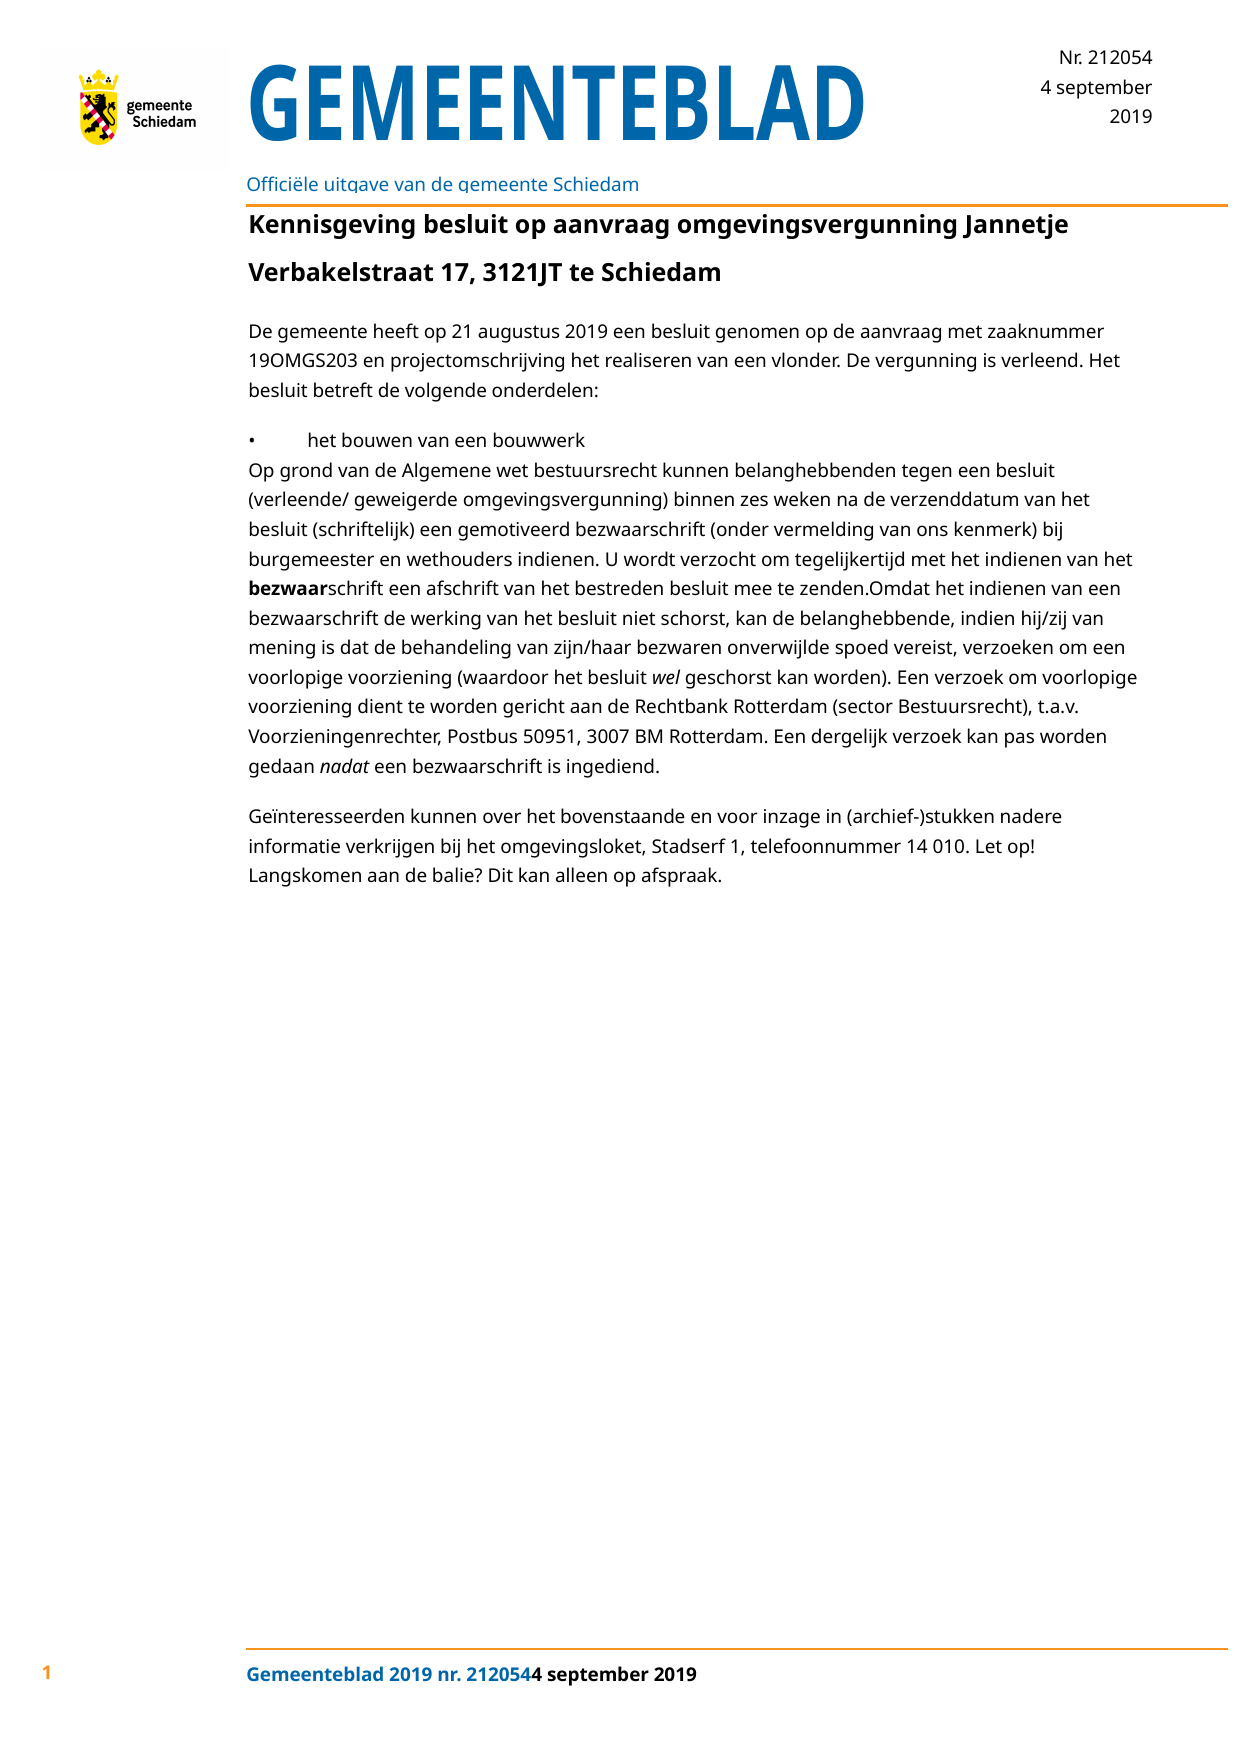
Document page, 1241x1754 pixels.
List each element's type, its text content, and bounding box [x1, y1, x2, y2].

text Op grond van de Algemene wet bestuursrecht kunnen belanghebbenden tegen een besluit (verleende/ geweigerde omgevingsvergunning) binnen zes weken na de verzenddatum van het besluit (schriftelijk) een gemotiveerd bezwaarschrift (onder vermelding van ons kenmerk) bij burgemeester en wethouders indienen. U wordt verzocht om tegelijkertijd met het indienen van het bezwaarschrift een afschrift van het bestreden besluit mee te zenden.Omdat het indienen van een bezwaarschrift de werking van het besluit niet schorst, kan de belanghebbende, indien hij/zij van mening is dat de behandeling van zijn/haar bezwaren onverwijlde spoed vereist, verzoeken om een voorlopige voorziening (waardoor het besluit wel geschorst kan worden). Een verzoek om voorlopige voorziening dient te worden gericht aan de Rechtbank Rotterdam (sector Bestuursrecht), t.a.v. Voorzieningenrechter, Postbus 50951, 3007 BM Rotterdam. Een dergelijk verzoek kan pas worden gedaan nadat een bezwaarschrift is ingediend. [248, 457, 1152, 779]
text Kennisgeving besluit op aanvraag omgevingsvergunning Jannetje Verbakelstraat 17, 3121JT te Schiedam [248, 207, 1152, 288]
text De gemeente heeft op 21 augustus 2019 een besluit genomen op de aanvraag met zaaknummer 19OMGS203 en projectomschrijving het realiseren van een vlonder. De vergunning is verleend. Het besluit betreft de volgende onderdelen: [248, 318, 1152, 403]
text Geïnteresseerden kunnen over het bovenstaande en voor inzage in (archief-)stukken nadere informatie verkrijgen bij het omgevingsloket, Stadserf 1, telefoonnummer 14 010. Let op! Langskomen aan de balie? Dit kan alleen op afspraak. [248, 803, 1152, 888]
picture [41, 47, 231, 172]
list het bouwen van een bouwwerk [248, 427, 1152, 453]
